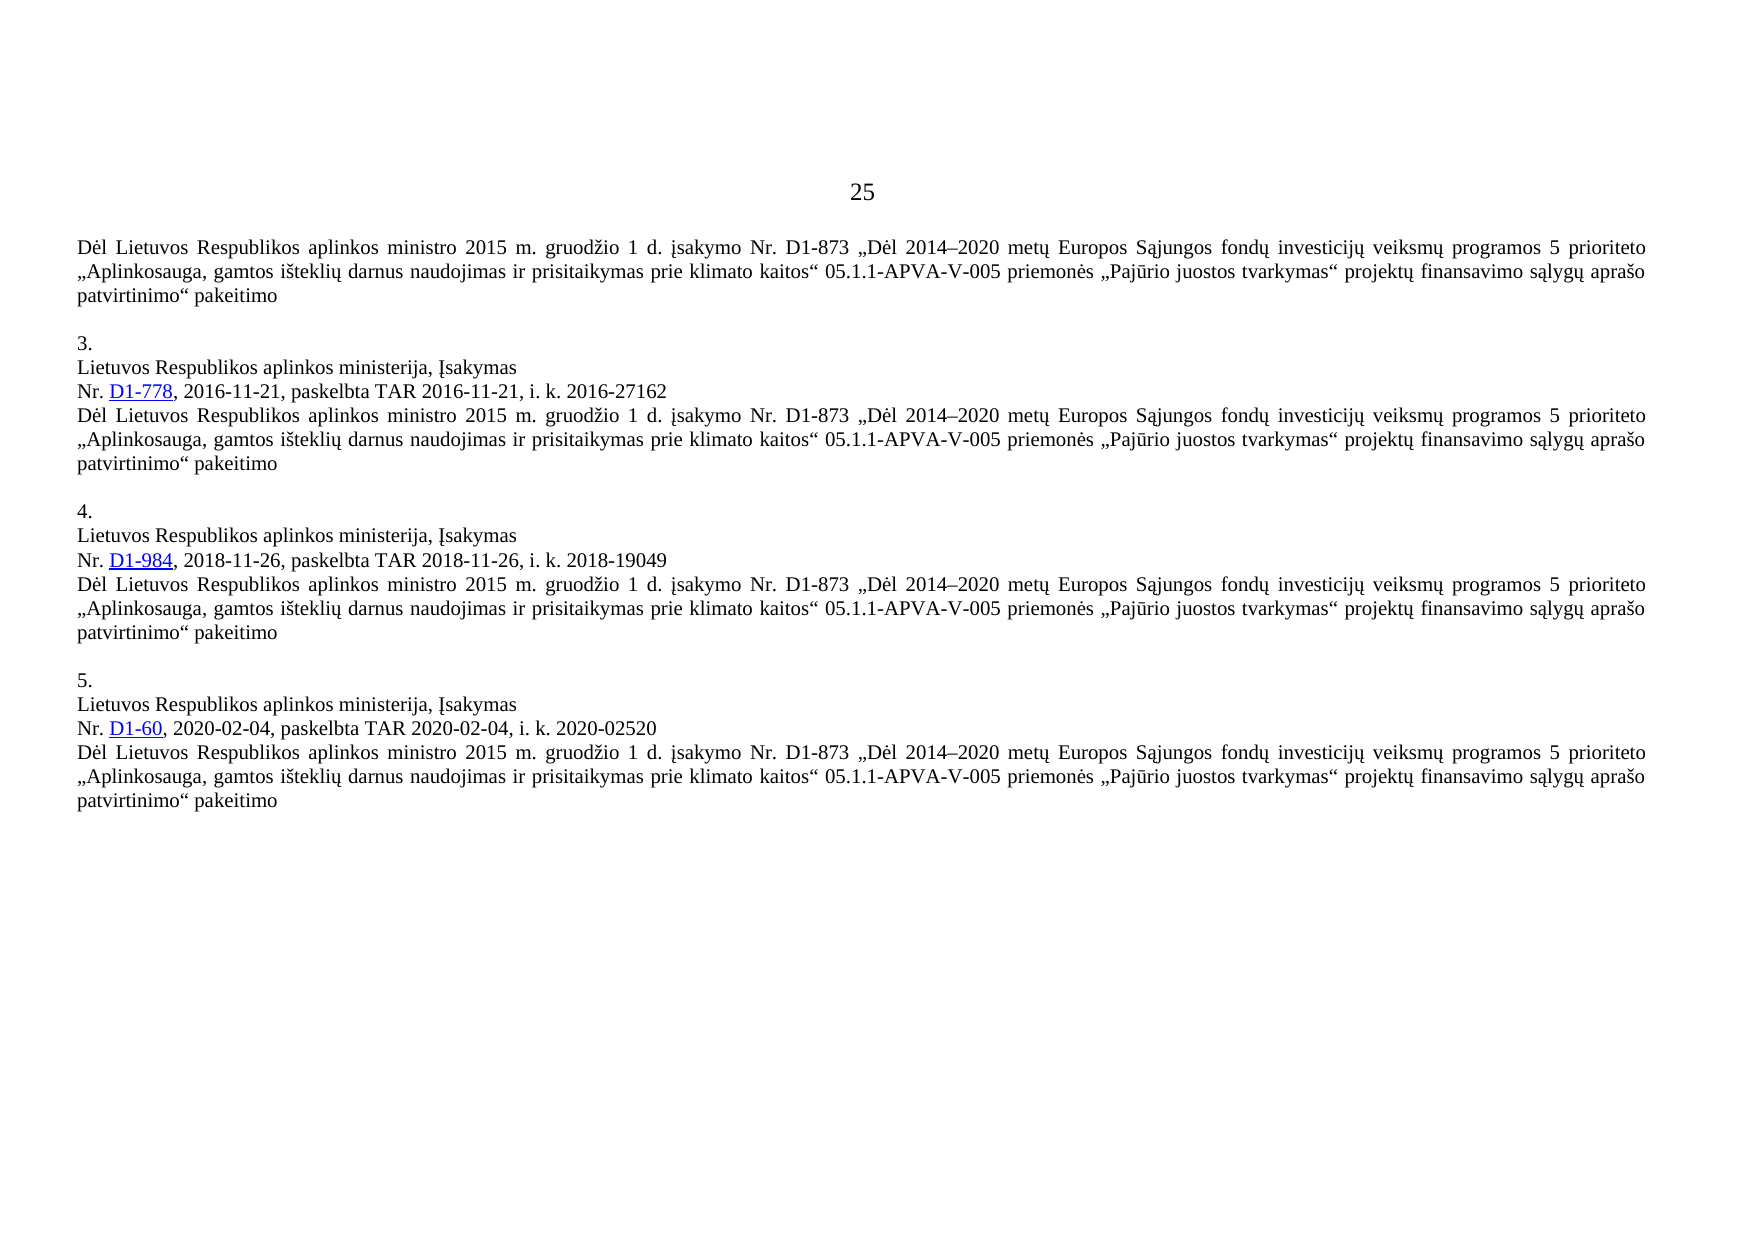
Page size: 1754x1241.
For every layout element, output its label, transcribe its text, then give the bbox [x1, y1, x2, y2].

text 5. [77, 668, 1648, 692]
text Nr. D1-60, 2020-02-04, paskelbta TAR 2020-02-04, i. k. 2020-02520 [77, 716, 1648, 740]
text Lietuvos Respublikos aplinkos ministerija, Įsakymas [77, 355, 1648, 379]
text Dėl Lietuvos Respublikos aplinkos ministro 2015 m. gruodžio 1 d. įsakymo Nr. D1-873 „Dėl 2014–2020 metų Europos Sąjungos fondų investicijų veiksmų programos 5 prioriteto „Aplinkosauga, gamtos išteklių darnus naudojimas ir prisitaikymas prie klimato kaitos“ 05.1.1-APVA-V-005 priemonės „Pajūrio juostos tvarkymas“ projektų finansavimo sąlygų aprašo patvirtinimo“ pakeitimo [77, 572, 1648, 644]
text Nr. D1-778, 2016-11-21, paskelbta TAR 2016-11-21, i. k. 2016-27162 [77, 379, 1648, 403]
text Dėl Lietuvos Respublikos aplinkos ministro 2015 m. gruodžio 1 d. įsakymo Nr. D1-873 „Dėl 2014–2020 metų Europos Sąjungos fondų investicijų veiksmų programos 5 prioriteto „Aplinkosauga, gamtos išteklių darnus naudojimas ir prisitaikymas prie klimato kaitos“ 05.1.1-APVA-V-005 priemonės „Pajūrio juostos tvarkymas“ projektų finansavimo sąlygų aprašo patvirtinimo“ pakeitimo [77, 235, 1648, 307]
text Dėl Lietuvos Respublikos aplinkos ministro 2015 m. gruodžio 1 d. įsakymo Nr. D1-873 „Dėl 2014–2020 metų Europos Sąjungos fondų investicijų veiksmų programos 5 prioriteto „Aplinkosauga, gamtos išteklių darnus naudojimas ir prisitaikymas prie klimato kaitos“ 05.1.1-APVA-V-005 priemonės „Pajūrio juostos tvarkymas“ projektų finansavimo sąlygų aprašo patvirtinimo“ pakeitimo [77, 403, 1648, 475]
text 4. [77, 499, 1648, 523]
text 3. [77, 331, 1648, 355]
text Nr. D1-984, 2018-11-26, paskelbta TAR 2018-11-26, i. k. 2018-19049 [77, 547, 1648, 572]
text Lietuvos Respublikos aplinkos ministerija, Įsakymas [77, 692, 1648, 716]
text Lietuvos Respublikos aplinkos ministerija, Įsakymas [77, 523, 1648, 547]
text Dėl Lietuvos Respublikos aplinkos ministro 2015 m. gruodžio 1 d. įsakymo Nr. D1-873 „Dėl 2014–2020 metų Europos Sąjungos fondų investicijų veiksmų programos 5 prioriteto „Aplinkosauga, gamtos išteklių darnus naudojimas ir prisitaikymas prie klimato kaitos“ 05.1.1-APVA-V-005 priemonės „Pajūrio juostos tvarkymas“ projektų finansavimo sąlygų aprašo patvirtinimo“ pakeitimo [77, 740, 1648, 812]
